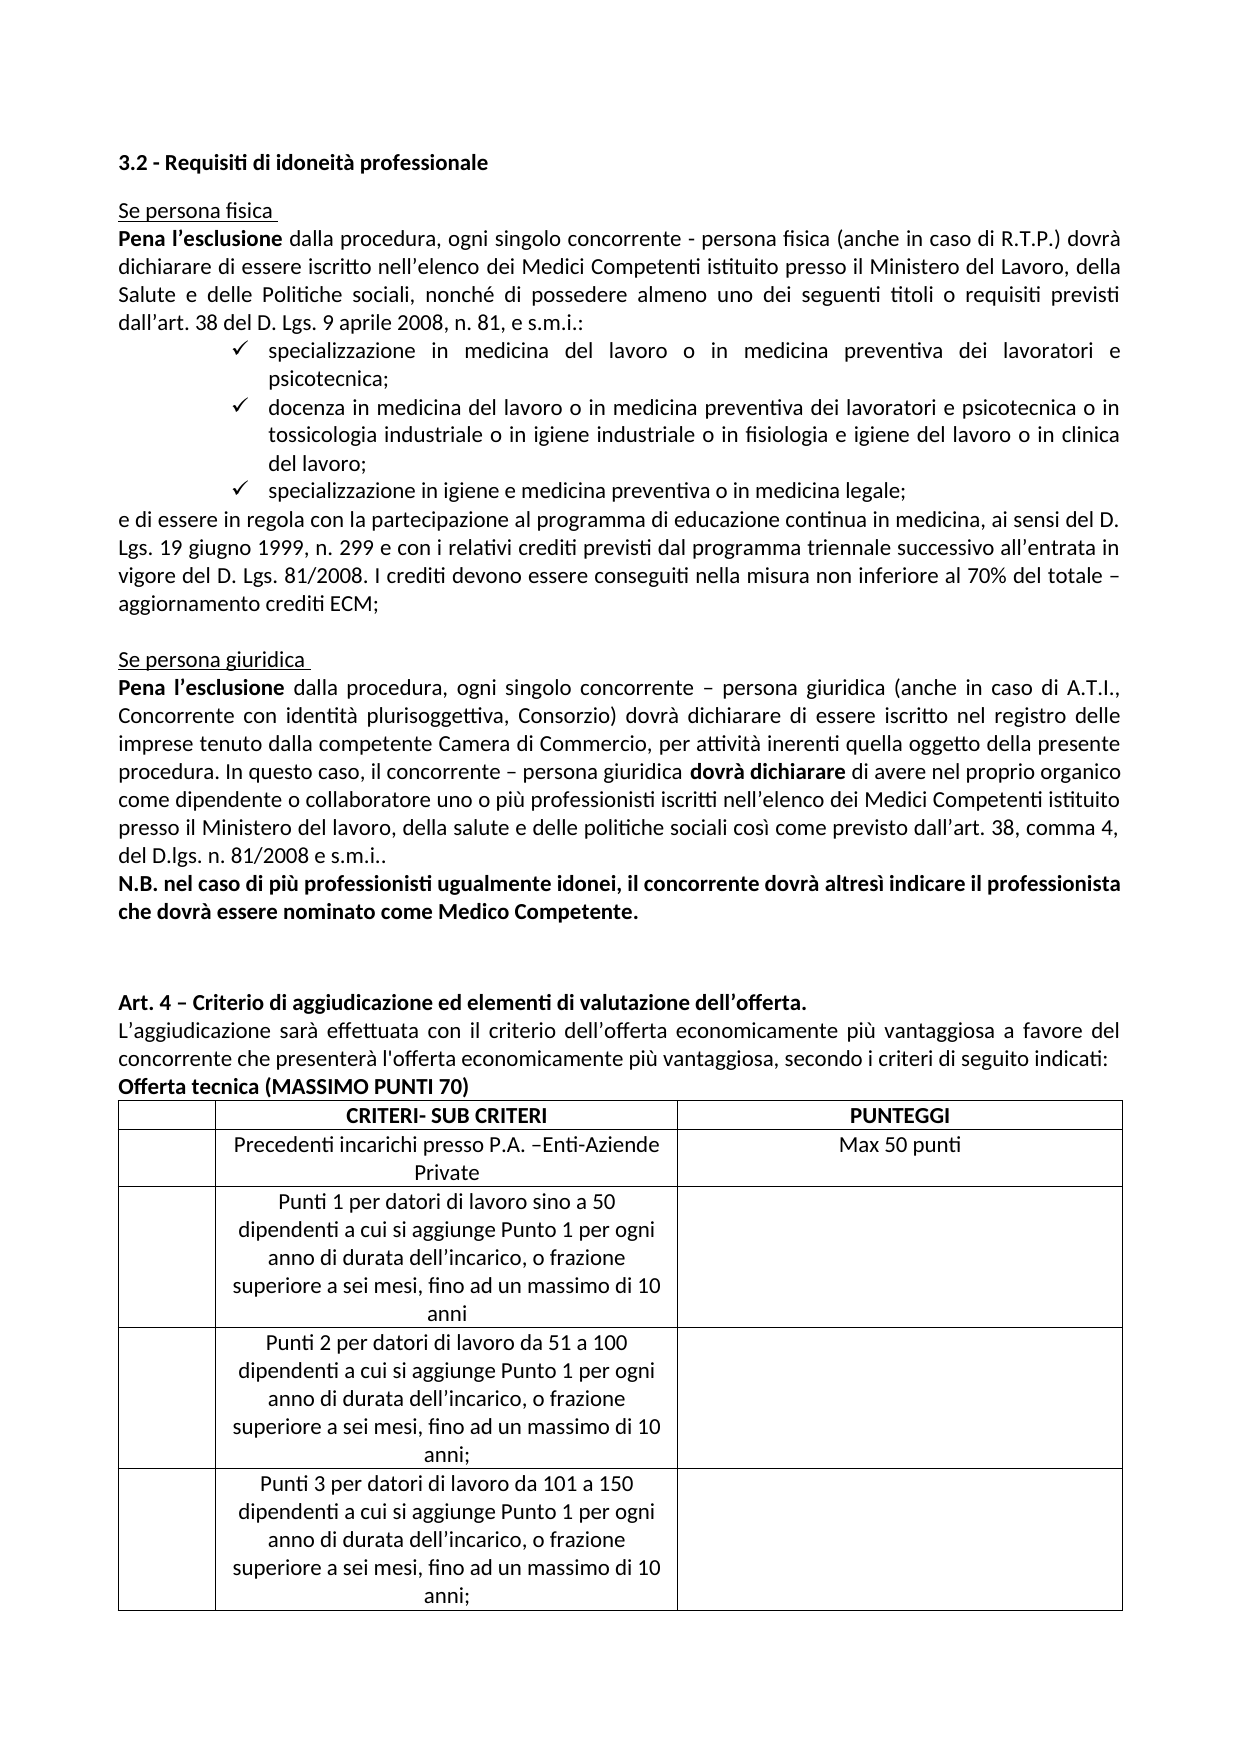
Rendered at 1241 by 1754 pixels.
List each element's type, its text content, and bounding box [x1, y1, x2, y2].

text Se persona fisica [118, 196, 1122, 224]
table_cell [678, 1469, 1122, 1609]
table_header [119, 1101, 215, 1129]
table_cell [119, 1187, 215, 1327]
list specializzazione in medicina del lavoro o in medicina preventiva dei lavoratori e psicotecnica; [231, 337, 1122, 393]
text N.B. nel caso di più professionisti ugualmente idonei, il concorrente dovrà altresì indicare il professionista che dovrà essere nominato come Medico Competente. [118, 869, 1122, 925]
table_cell [119, 1130, 215, 1186]
list specializzazione in igiene e medicina preventiva o in medicina legale; [231, 477, 1122, 505]
text Pena l’esclusione dalla procedura, ogni singolo concorrente - persona fisica (anche in caso di R.T.P.) dovrà dichiarare di essere iscritto nell’elenco dei Medici Competenti istituito presso il Ministero del Lavoro, della Salute e delle Politiche sociali, nonché di possedere almeno uno dei seguenti titoli o requisiti previsti dall’art. 38 del D. Lgs. 9 aprile 2008, n. 81, e s.m.i.: [118, 224, 1122, 337]
text L’aggiudicazione sarà effettuata con il criterio dell’offerta economicamente più vantaggiosa a favore del concorrente che presenterà l'offerta economicamente più vantaggiosa, secondo i criteri di seguito indicati: [118, 1016, 1122, 1072]
table_header CRITERI- SUB CRITERI [216, 1101, 677, 1129]
table_cell [678, 1187, 1122, 1327]
table_cell Punti 3 per datori di lavoro da 101 a 150 dipendenti a cui si aggiunge Punto 1 per ogni anno di durata dell’incarico, o frazione superiore a sei mesi, fino ad un massimo di 10 anni; [216, 1469, 677, 1609]
table_cell [678, 1328, 1122, 1468]
list docenza in medicina del lavoro o in medicina preventiva dei lavoratori e psicotecnica o in tossicologia industriale o in igiene industriale o in fisiologia e igiene del lavoro o in clinica del lavoro; [231, 393, 1122, 477]
table_cell Precedenti incarichi presso P.A. –Enti-Aziende Private [216, 1130, 677, 1186]
text Offerta tecnica (MASSIMO PUNTI 70) [118, 1072, 1122, 1100]
table_cell Max 50 punti [678, 1130, 1122, 1186]
text Se persona giuridica [118, 645, 1122, 673]
table_cell Punti 1 per datori di lavoro sino a 50 dipendenti a cui si aggiunge Punto 1 per ogni anno di durata dell’incarico, o frazione superiore a sei mesi, fino ad un massimo di 10 anni [216, 1187, 677, 1327]
text Pena l’esclusione dalla procedura, ogni singolo concorrente – persona giuridica (anche in caso di A.T.I., Concorrente con identità plurisoggettiva, Consorzio) dovrà dichiarare di essere iscritto nel registro delle imprese tenuto dalla competente Camera di Commercio, per attività inerenti quella oggetto della presente procedura. In questo caso, il concorrente – persona giuridica dovrà dichiarare di avere nel proprio organico come dipendente o collaboratore uno o più professionisti iscritti nell’elenco dei Medici Competenti istituito presso il Ministero del lavoro, della salute e delle politiche sociali così come previsto dall’art. 38, comma 4, del D.lgs. n. 81/2008 e s.m.i.. [118, 673, 1122, 869]
table_cell [119, 1469, 215, 1609]
text 3.2 - Requisiti di idoneità professionale [118, 148, 1122, 176]
text e di essere in regola con la partecipazione al programma di educazione continua in medicina, ai sensi del D. Lgs. 19 giugno 1999, n. 299 e con i relativi crediti previsti dal programma triennale successivo all’entrata in vigore del D. Lgs. 81/2008. I crediti devono essere conseguiti nella misura non inferiore al 70% del totale – aggiornamento crediti ECM; [118, 505, 1122, 617]
table_header PUNTEGGI [678, 1101, 1122, 1129]
text Art. 4 – Criterio di aggiudicazione ed elementi di valutazione dell’offerta. [118, 988, 1122, 1016]
table_cell Punti 2 per datori di lavoro da 51 a 100 dipendenti a cui si aggiunge Punto 1 per ogni anno di durata dell’incarico, o frazione superiore a sei mesi, fino ad un massimo di 10 anni; [216, 1328, 677, 1468]
table_cell [119, 1328, 215, 1468]
